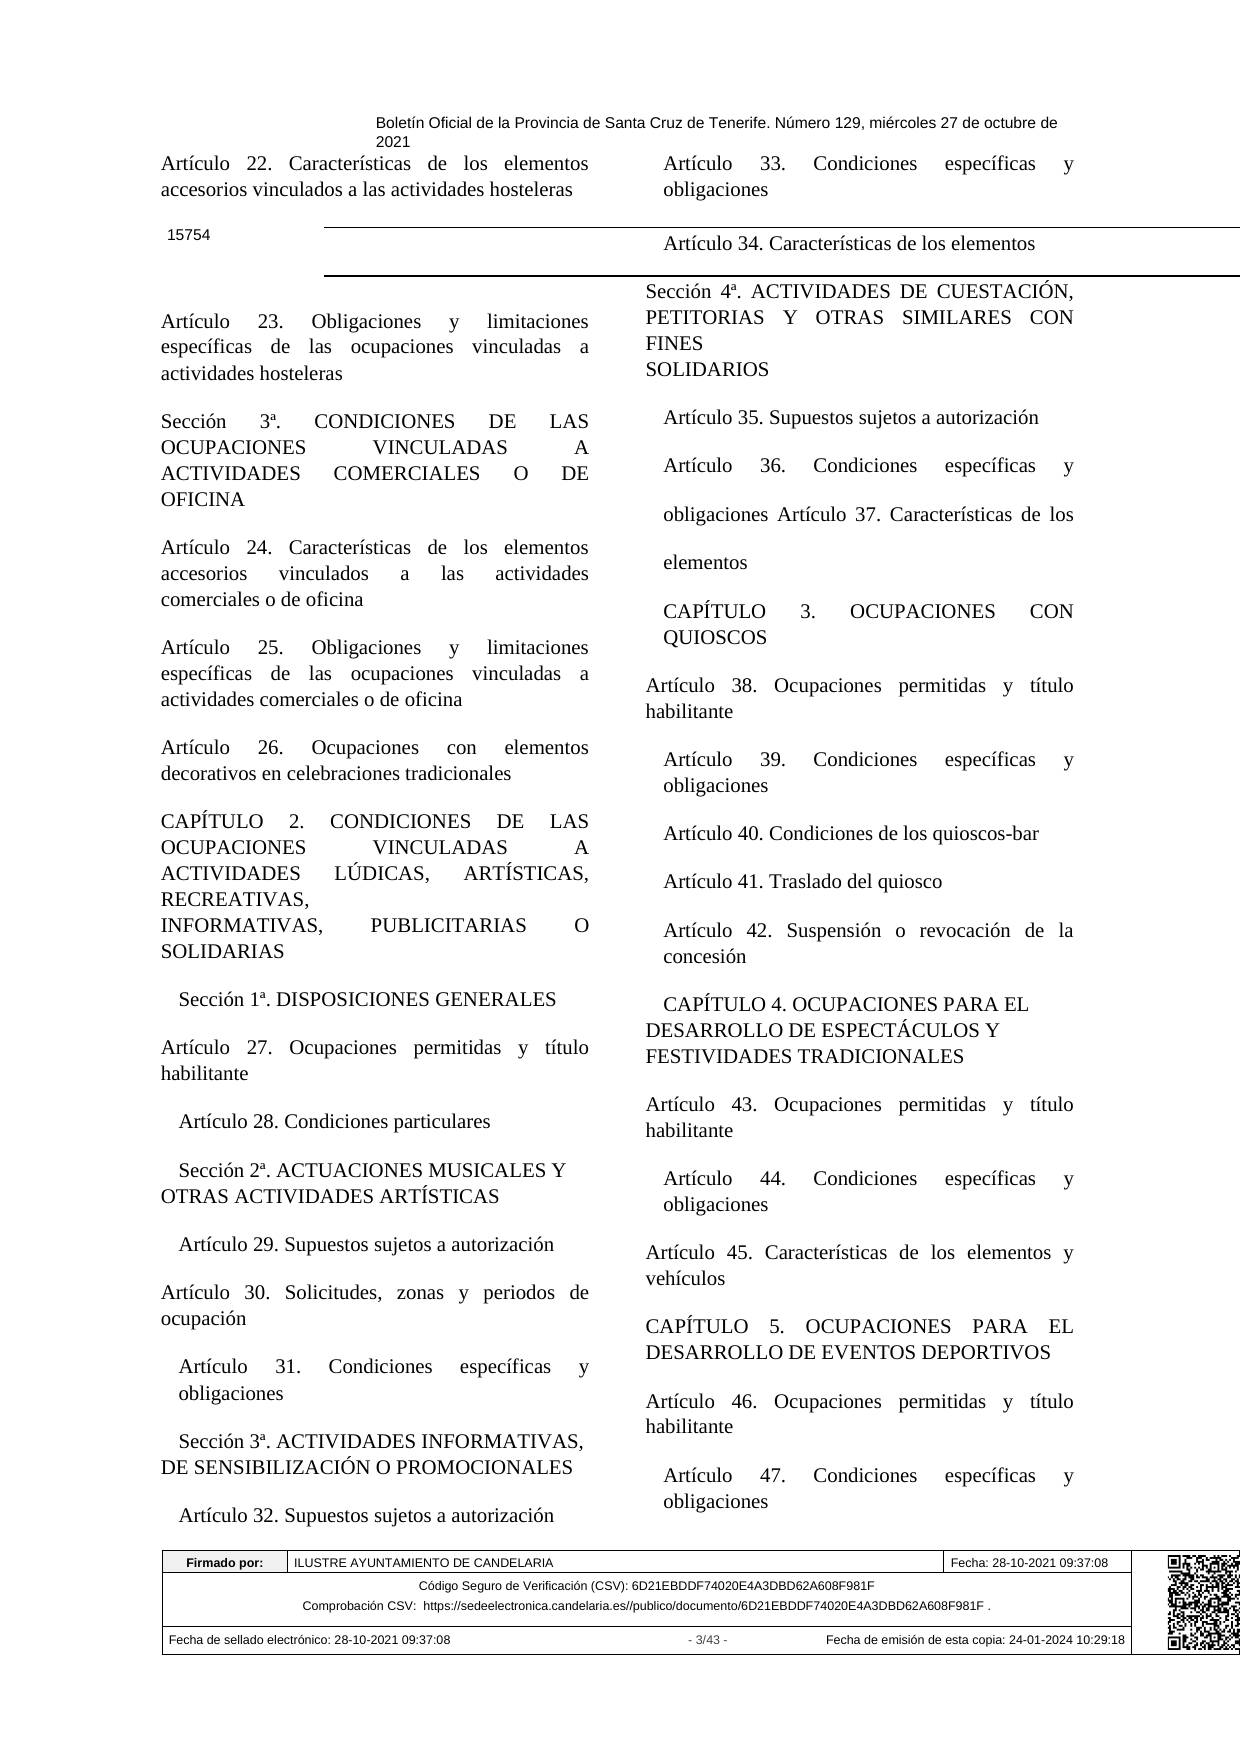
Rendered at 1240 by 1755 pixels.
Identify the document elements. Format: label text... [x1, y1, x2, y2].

text Artículo 23. Obligaciones y limitaciones específicas de las ocupaciones vinculadas a actividades hosteleras [161, 308, 589, 384]
text Artículo 44. Condiciones específicas y obligaciones [663, 1166, 1074, 1216]
text DESARROLLO DE ESPECTÁCULOS Y [645, 1018, 1074, 1042]
text CAPÍTULO 5. OCUPACIONES PARA EL DESARROLLO DE EVENTOS DEPORTIVOS [645, 1314, 1074, 1364]
text Artículo 33. Condiciones específicas y obligaciones [663, 151, 1074, 201]
text Artículo 29. Supuestos sujetos a autorización [178, 1232, 589, 1256]
text CAPÍTULO 3. OCUPACIONES CON QUIOSCOS [663, 599, 1074, 649]
text Sección 2ª. ACTUACIONES MUSICALES Y [178, 1158, 589, 1182]
text INFORMATIVAS, PUBLICITARIAS O SOLIDARIAS [161, 913, 589, 963]
text Sección 1ª. DISPOSICIONES GENERALES [178, 987, 589, 1011]
text FESTIVIDADES TRADICIONALES [645, 1044, 1074, 1068]
text Artículo 34. Características de los elementos [663, 228, 1074, 254]
text Artículo 30. Solicitudes, zonas y periodos de ocupación [161, 1280, 589, 1330]
text Artículo 25. Obligaciones y limitaciones específicas de las ocupaciones vinculadas a actividades comerciales o de oficina [161, 635, 589, 711]
text Artículo 24. Características de los elementos accesorios vinculados a las actividades comerciales o de oficina [161, 535, 589, 611]
text SOLIDARIOS [645, 357, 1074, 381]
text Artículo 43. Ocupaciones permitidas y título habilitante [645, 1092, 1074, 1142]
text Artículo 46. Ocupaciones permitidas y título habilitante [645, 1388, 1074, 1438]
text Sección 4ª. ACTIVIDADES DE CUESTACIÓN, PETITORIAS Y OTRAS SIMILARES CON FINES [645, 279, 1074, 354]
text Artículo 27. Ocupaciones permitidas y título habilitante [161, 1035, 589, 1085]
text Artículo 28. Condiciones particulares [178, 1109, 589, 1133]
text Artículo 40. Condiciones de los quioscos-bar [663, 821, 1074, 845]
text DE SENSIBILIZACIÓN O PROMOCIONALES [161, 1455, 589, 1479]
text Artículo 45. Características de los elementos y vehículos [645, 1240, 1074, 1290]
text Artículo 35. Supuestos sujetos a autorización [663, 405, 1074, 429]
text Sección 3ª. CONDICIONES DE LAS OCUPACIONES VINCULADAS A ACTIVIDADES COMERCIALES O DE OFICINA [161, 409, 589, 511]
text Sección 3ª. ACTIVIDADES INFORMATIVAS, [178, 1429, 589, 1453]
text Artículo 32. Supuestos sujetos a autorización [178, 1503, 589, 1527]
text CAPÍTULO 4. OCUPACIONES PARA EL [663, 992, 1074, 1016]
text Artículo 36. Condiciones específicas y obligaciones Artículo 37. Características de los elementos [663, 453, 1074, 574]
text 15754 [162, 225, 593, 243]
text Artículo 26. Ocupaciones con elementos decorativos en celebraciones tradicionales [161, 735, 589, 785]
text Artículo 38. Ocupaciones permitidas y título habilitante [645, 673, 1074, 723]
text CAPÍTULO 2. CONDICIONES DE LAS OCUPACIONES VINCULADAS A ACTIVIDADES LÚDICAS, ARTÍSTICAS, RECREATIVAS, [161, 809, 589, 911]
text Artículo 22. Características de los elementos accesorios vinculados a las actividades hosteleras [161, 151, 589, 201]
text Artículo 41. Traslado del quiosco [663, 869, 1074, 893]
text Artículo 39. Condiciones específicas y obligaciones [663, 747, 1074, 797]
text Artículo 47. Condiciones específicas y obligaciones [663, 1463, 1074, 1513]
text Artículo 42. Suspensión o revocación de la concesión [663, 918, 1074, 968]
text OTRAS ACTIVIDADES ARTÍSTICAS [161, 1184, 589, 1208]
text Artículo 31. Condiciones específicas y obligaciones [178, 1354, 589, 1404]
